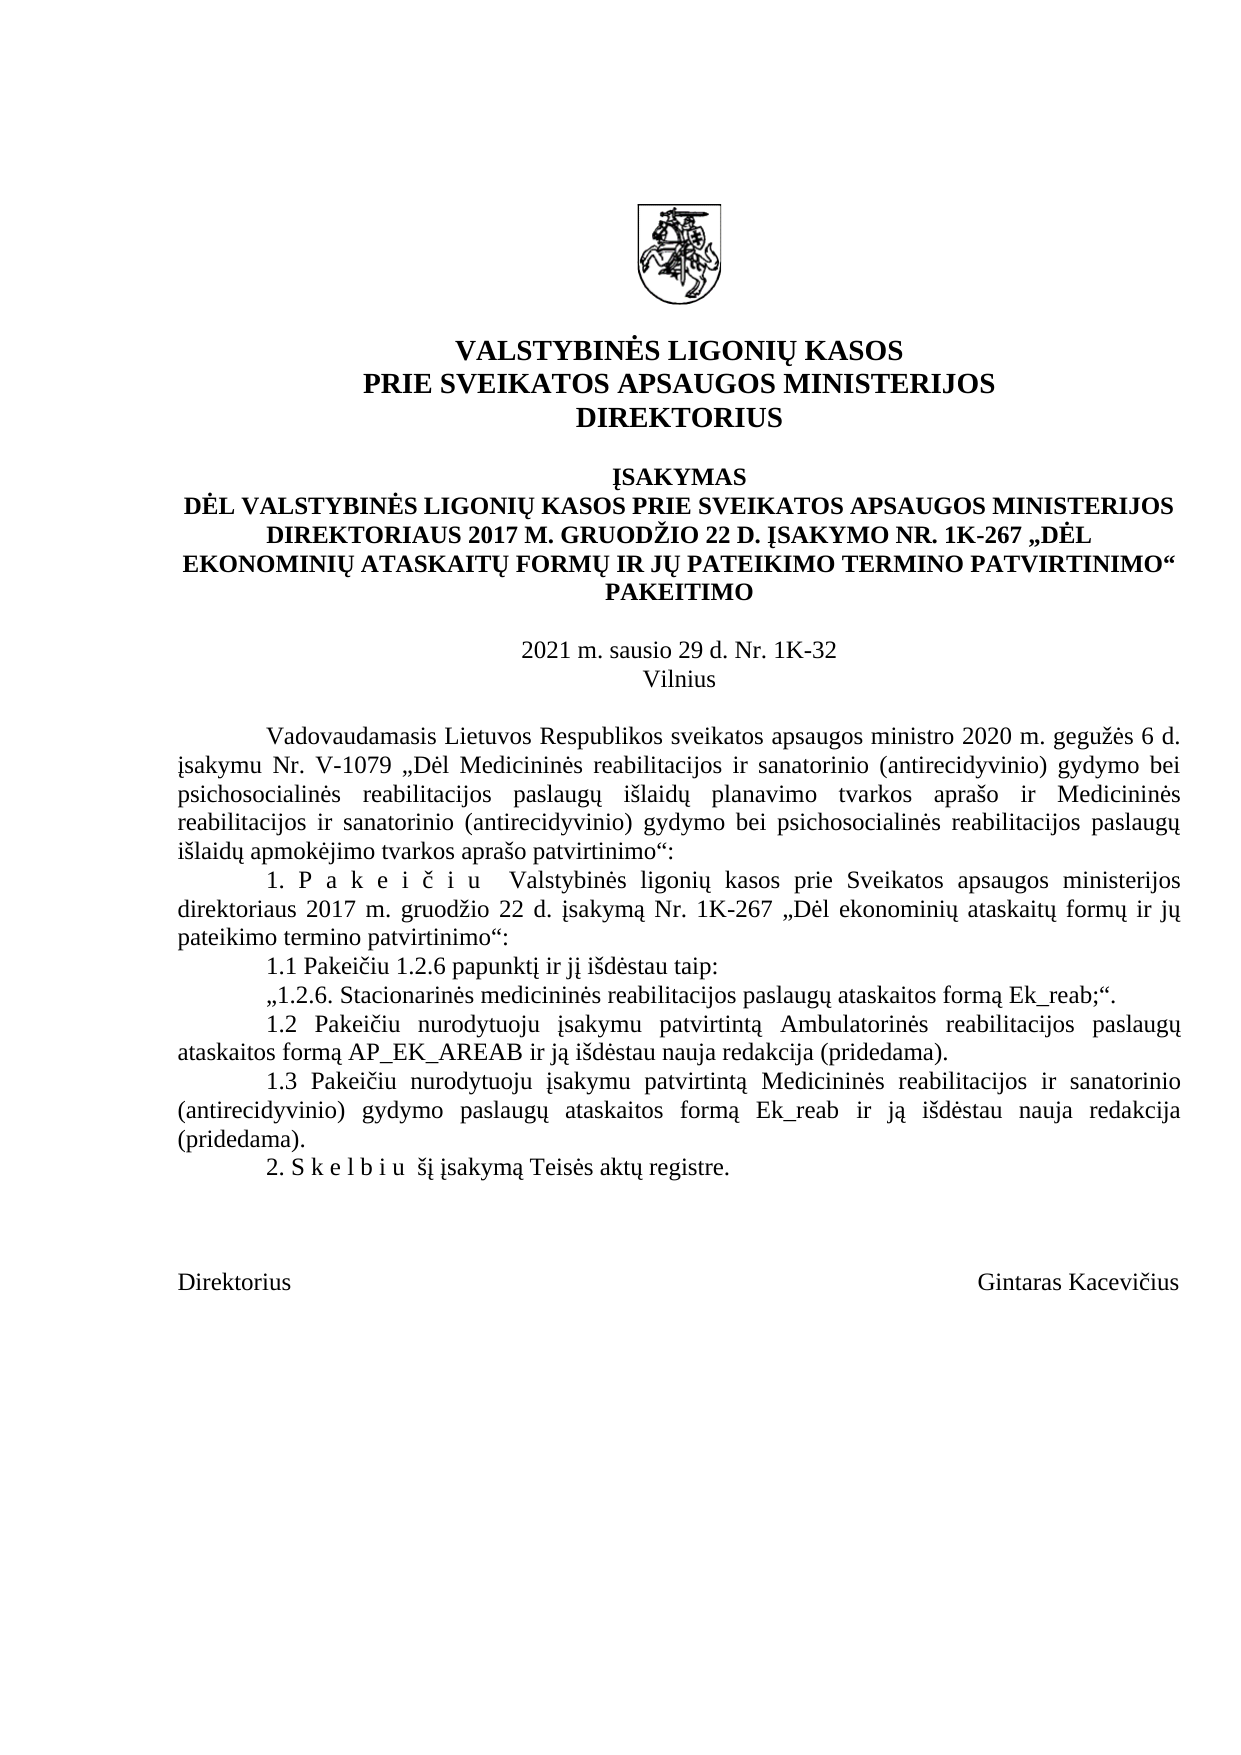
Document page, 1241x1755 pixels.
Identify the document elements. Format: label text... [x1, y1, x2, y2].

text ĮSAKYMAS [177, 462, 1181, 491]
text 1.1 Pakeičiu 1.2.6 papunktį ir jį išdėstau taip: [177, 951, 1181, 980]
text 1.2 Pakeičiu nurodytuoju įsakymu patvirtintą Ambulatorinės reabilitacijos paslaugų ataskaitos formą AP_EK_AREAB ir ją išdėstau nauja redakcija (pridedama). [177, 1009, 1181, 1066]
text 1. P a k e i č i u Valstybinės ligonių kasos prie Sveikatos apsaugos ministerijos direktoriaus 2017 m. gruodžio 22 d. įsakymą Nr. 1K-267 „Dėl ekonominių ataskaitų formų ir jų pateikimo termino patvirtinimo“: [177, 865, 1181, 951]
text 2021 m. sausio 29 d. Nr. 1K-32 [177, 635, 1181, 664]
text 1.3 Pakeičiu nurodytuoju įsakymu patvirtintą Medicininės reabilitacijos ir sanatorinio (antirecidyvinio) gydymo paslaugų ataskaitos formą Ek_reab ir ją išdėstau nauja redakcija (pridedama). [177, 1066, 1181, 1152]
text PRIE SVEIKATOS APSAUGOS MINISTERIJOS [177, 367, 1181, 400]
text Vadovaudamasis Lietuvos Respublikos sveikatos apsaugos ministro 2020 m. gegužės 6 d. įsakymu Nr. V-1079 „Dėl Medicininės reabilitacijos ir sanatorinio (antirecidyvinio) gydymo bei psichosocialinės reabilitacijos paslaugų išlaidų planavimo tvarkos aprašo ir Medicininės reabilitacijos ir sanatorinio (antirecidyvinio) gydymo bei psichosocialinės reabilitacijos paslaugų išlaidų apmokėjimo tvarkos aprašo patvirtinimo“: [177, 721, 1181, 865]
text DIREKTORIUS [177, 400, 1181, 434]
text DĖL VALSTYBINĖS LIGONIŲ KASOS PRIE SVEIKATOS APSAUGOS MINISTERIJOS DIREKTORIAUS 2017 M. GRUODŽIO 22 D. ĮSAKYMO NR. 1K-267 „DĖL EKONOMINIŲ ATASKAITŲ FORMŲ IR JŲ PATEIKIMO TERMINO PATVIRTINIMO“ PAKEITIMO [177, 491, 1181, 606]
text Direktorius Gintaras Kacevičius [177, 1267, 1181, 1296]
text VALSTYBINĖS LIGONIŲ KASOS [177, 333, 1181, 367]
text Vilnius [177, 664, 1181, 692]
text „1.2.6. Stacionarinės medicininės reabilitacijos paslaugų ataskaitos formą Ek_reab;“. [177, 980, 1181, 1009]
text 2. S k e l b i u šį įsakymą Teisės aktų registre. [177, 1152, 1181, 1181]
